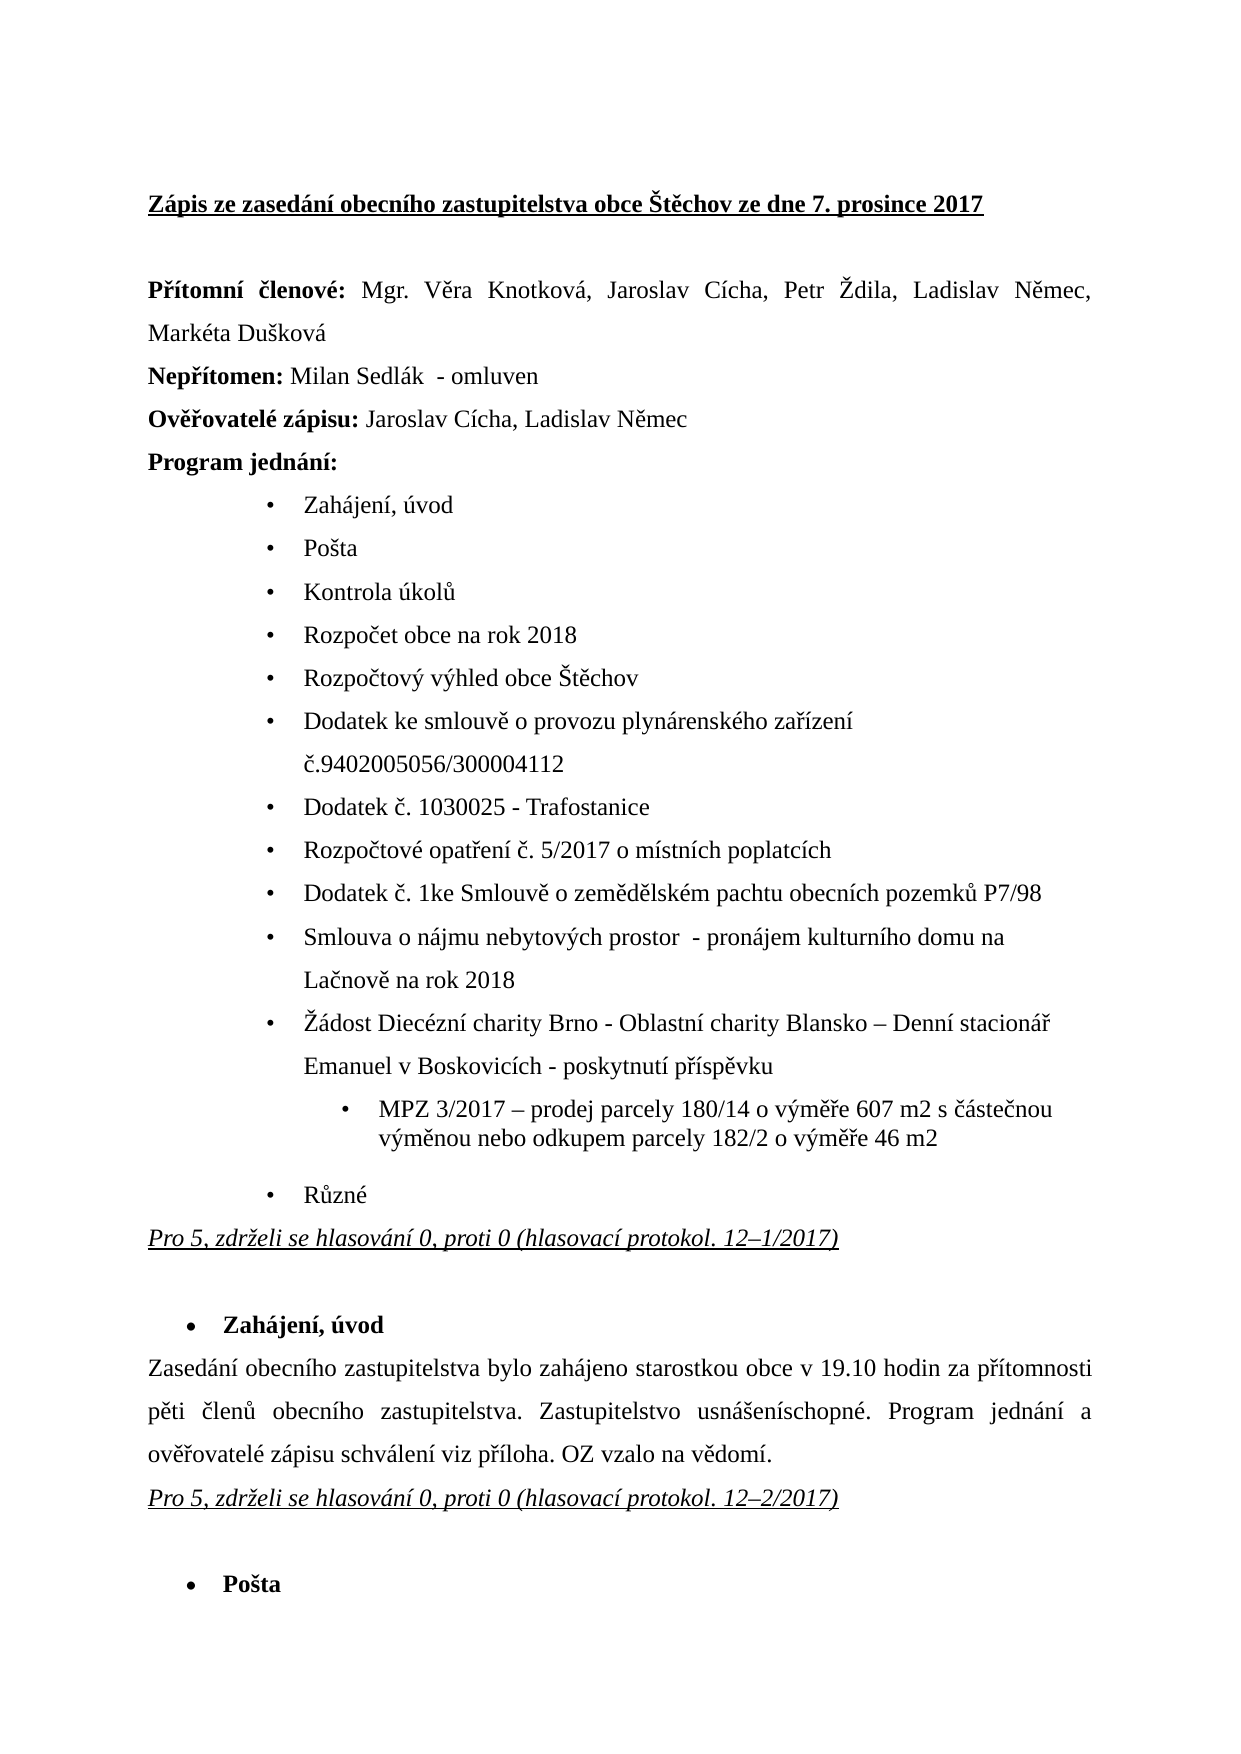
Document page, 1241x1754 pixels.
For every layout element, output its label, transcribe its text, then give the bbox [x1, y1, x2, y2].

text Nepřítomen: Milan Sedlák - omluven [148, 361, 1093, 390]
text Pro 5, zdrželi se hlasování 0, proti 0 (hlasovací protokol. 12–1/2017) [148, 1223, 1093, 1252]
text Program jednání: [148, 447, 1093, 476]
list Dodatek č. 1030025 - Trafostanice [266, 792, 1093, 821]
list Smlouva o nájmu nebytových prostor - pronájem kulturního domu na Lačnově na rok 2018 [266, 922, 1093, 993]
list Pošta [266, 533, 1093, 562]
list Pošta [185, 1569, 1093, 1598]
text Zápis ze zasedání obecního zastupitelstva obce Štěchov ze dne 7. prosince 2017 [148, 189, 1093, 218]
list Zahájení, úvod [185, 1310, 1093, 1339]
text Pro 5, zdrželi se hlasování 0, proti 0 (hlasovací protokol. 12–2/2017) [148, 1483, 1093, 1511]
list Zahájení, úvod [266, 490, 1093, 519]
list Rozpočet obce na rok 2018 [266, 620, 1093, 648]
text Ověřovatelé zápisu: Jaroslav Cícha, Ladislav Němec [148, 404, 1093, 433]
text Zasedání obecního zastupitelstva bylo zahájeno starostkou obce v 19.10 hodin za přítomnosti pěti členů obecního zastupitelstva. Zastupitelstvo usnášeníschopné. Program jednání a ověřovatelé zápisu schválení viz příloha. OZ vzalo na vědomí. [148, 1353, 1093, 1468]
list Dodatek č. 1ke Smlouvě o zemědělském pachtu obecních pozemků P7/98 [266, 878, 1093, 907]
list MPZ 3/2017 – prodej parcely 180/14 o výměře 607 m2 s částečnou výměnou nebo odkupem parcely 182/2 o výměře 46 m2 [341, 1094, 1093, 1152]
list Různé [266, 1180, 1093, 1209]
list Rozpočtové opatření č. 5/2017 o místních poplatcích [266, 835, 1093, 864]
list Rozpočtový výhled obce Štěchov [266, 663, 1093, 692]
list Dodatek ke smlouvě o provozu plynárenského zařízení č.9402005056/300004112 [266, 706, 1093, 778]
list Kontrola úkolů [266, 577, 1093, 605]
list Žádost Diecézní charity Brno - Oblastní charity Blansko – Denní stacionář Emanuel v Boskovicích - poskytnutí příspěvku [266, 1008, 1093, 1080]
text Přítomní členové: Mgr. Věra Knotková, Jaroslav Cícha, Petr Ždila, Ladislav Němec, Markéta Dušková [148, 275, 1093, 347]
